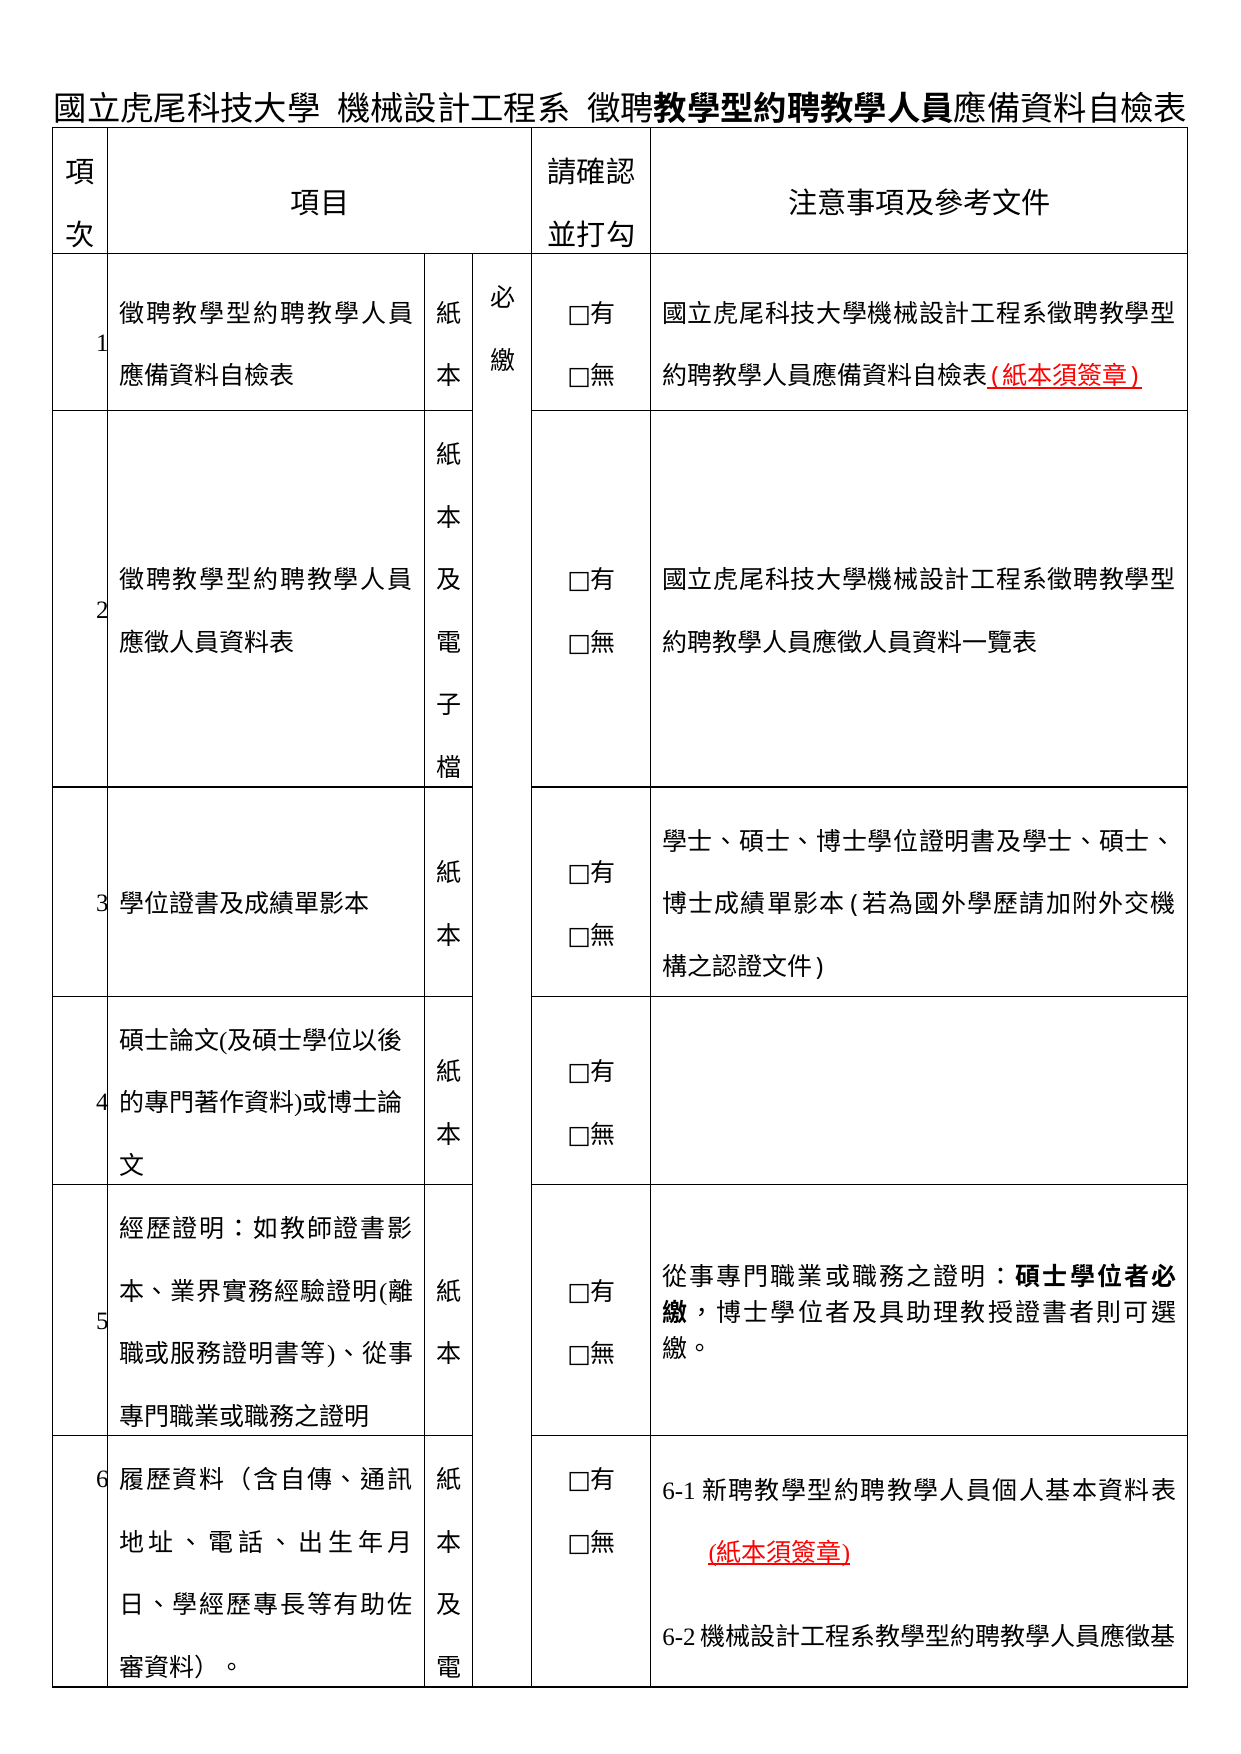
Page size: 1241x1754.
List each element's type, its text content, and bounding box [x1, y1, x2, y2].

table_cell 紙本及電子檔 [425, 411, 472, 786]
table_header 注意事項及參考文件 [651, 128, 1187, 253]
table_cell [99, 1472, 107, 1486]
table_cell [53, 411, 107, 786]
table_cell 紙本 [425, 254, 472, 410]
table_cell [53, 1436, 107, 1686]
table_cell □有 □無 [532, 1436, 650, 1686]
table_cell □有 □無 [532, 1185, 650, 1435]
table_cell □有 □無 [532, 997, 650, 1184]
table_header 項目 [108, 128, 531, 253]
table_cell 履歷資料（含自傳、通訊地址、電話、出生年月日、學經歷專長等有助佐審資料）。 [108, 1436, 424, 1686]
table_cell [53, 1185, 107, 1435]
table_cell 碩士論文(及碩士學位以後 的專門著作資料)或博士論 文 [108, 997, 424, 1184]
table_cell 徵聘教學型約聘教學人員應徵人員資料表 [108, 411, 424, 786]
table_cell 國立虎尾科技大學機械設計工程系徵聘教學型約聘教學人員應徵人員資料一覽表 [651, 411, 1187, 786]
table_cell [53, 997, 107, 1184]
table_cell [53, 788, 107, 996]
table_cell □有 □無 [532, 254, 650, 410]
table_cell 徵聘教學型約聘教學人員應備資料自檢表 [108, 254, 424, 410]
table_cell 國立虎尾科技大學機械設計工程系徵聘教學型約聘教學人員應備資料自檢表(紙本須簽章) [651, 254, 1187, 410]
table_cell 紙本 [425, 1185, 472, 1435]
table_cell 學士、碩士、博士學位證明書及學士、碩士、博士成績單影本(若為國外學歷請加附外交機構之認證文件) [651, 788, 1187, 996]
table_cell 必繳 [473, 254, 531, 1686]
table_cell [53, 254, 107, 410]
table_header 項次 [53, 128, 107, 253]
table_cell 6-1新聘教學型約聘教學人員個人基本資料表(紙本須簽章) 6-2機械設計工程系教學型約聘教學人員應徵基 [651, 1436, 1187, 1686]
text 國立虎尾科技大學 機械設計工程系 徵聘教學型約聘教學人員應備資料自檢表 [52, 64, 1188, 127]
table_cell □有 □無 [532, 788, 650, 996]
table_cell 學位證書及成績單影本 [108, 788, 424, 996]
table_cell □有 □無 [532, 411, 650, 786]
table_cell 從事專門職業或職務之證明：碩士學位者必繳，博士學位者及具助理教授證書者則可選繳。 [651, 1185, 1187, 1435]
table_cell 紙本及電 [425, 1436, 472, 1686]
table_cell 經歷證明：如教師證書影本、業界實務經驗證明(離職或服務證明書等)、從事專門職業或職務之證明 [108, 1185, 424, 1435]
table_cell 紙本 [425, 997, 472, 1184]
table_cell 紙本 [425, 788, 472, 996]
table_cell [651, 997, 1187, 1184]
table_header 請確認並打勾 [532, 128, 650, 253]
